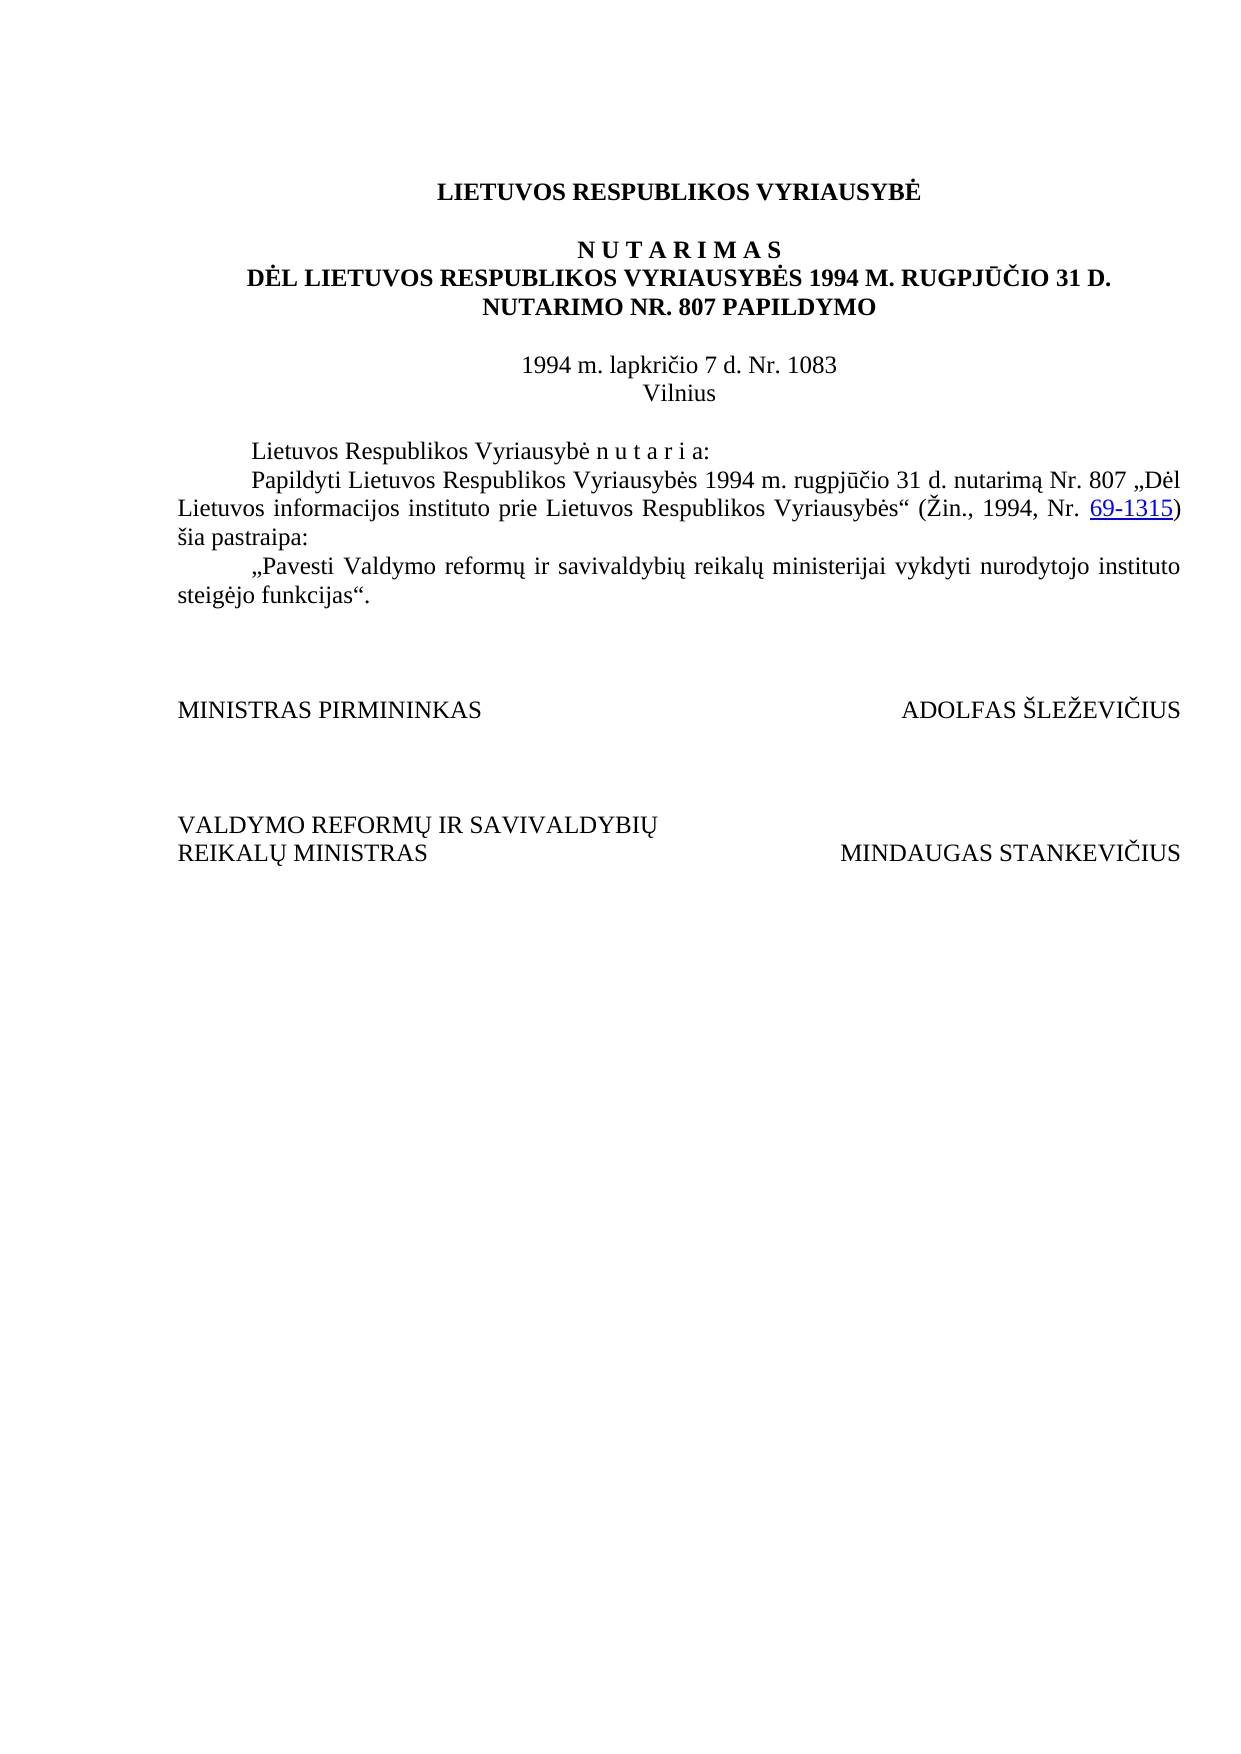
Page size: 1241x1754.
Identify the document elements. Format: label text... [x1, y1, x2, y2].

text 1994 m. lapkričio 7 d. Nr. 1083 [177, 350, 1181, 378]
text DĖL LIETUVOS RESPUBLIKOS VYRIAUSYBĖS 1994 M. RUGPJŪČIO 31 D. NUTARIMO NR. 807 PAPILDYMO [177, 263, 1181, 321]
text LIETUVOS RESPUBLIKOS VYRIAUSYBĖ [177, 177, 1181, 206]
text „Pavesti Valdymo reformų ir savivaldybių reikalų ministerijai vykdyti nurodytojo instituto steigėjo funkcijas“. [177, 551, 1181, 608]
text N U T A R I M A S [177, 235, 1181, 263]
text Papildyti Lietuvos Respublikos Vyriausybės 1994 m. rugpjūčio 31 d. nutarimą Nr. 807 „Dėl Lietuvos informacijos instituto prie Lietuvos Respublikos Vyriausybės“ (Žin., 1994, Nr. 69-1315) šia pastraipa: [177, 465, 1181, 551]
text MINISTRAS PIRMININKAS ADOLFAS ŠLEŽEVIČIUS [177, 695, 1181, 723]
text Lietuvos Respublikos Vyriausybė nutaria: [177, 436, 1181, 465]
text REIKALŲ MINISTRAS MINDAUGAS STANKEVIČIUS [177, 838, 1181, 867]
text Vilnius [177, 378, 1181, 407]
text VALDYMO REFORMŲ IR SAVIVALDYBIŲ [177, 810, 1181, 838]
